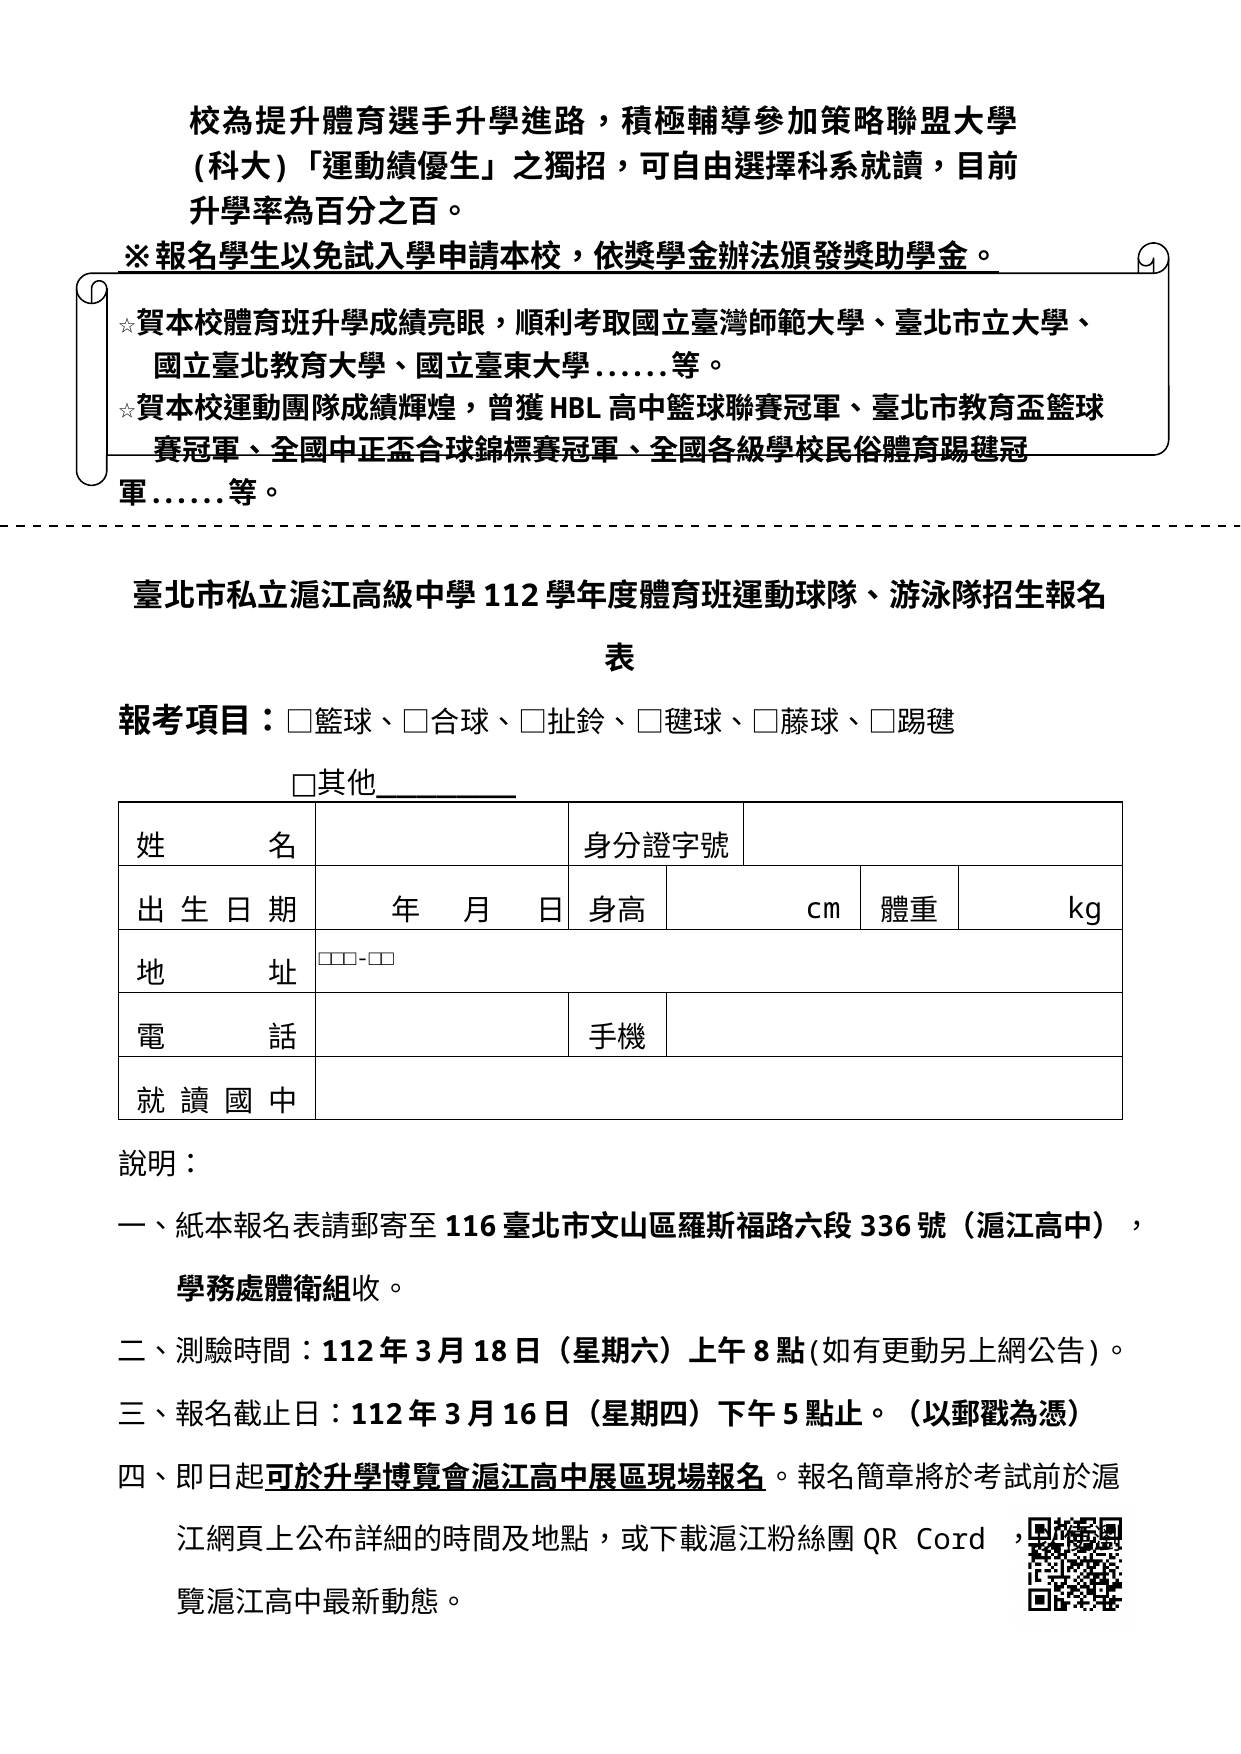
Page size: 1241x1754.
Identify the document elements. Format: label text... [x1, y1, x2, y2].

table_cell 電 話 [119, 993, 315, 1056]
text □其他_______ [290, 739, 1122, 801]
text ※報名學生以免試入學申請本校，依獎學金辦法頒發獎助學金。 [118, 232, 1034, 272]
table_cell 出 生 日 期 [119, 866, 315, 928]
text 說明： [118, 1120, 1122, 1183]
table_header [316, 803, 568, 865]
table_cell [316, 1057, 1122, 1119]
text 賽冠軍、全國中正盃合球錦標賽冠軍、全國各級學校民俗體育踢毽冠軍......等。 [118, 456, 1122, 512]
table_cell □□□-□□ [316, 930, 1122, 992]
text 報考項目：□籃球、□合球、□扯鈴、□毽球、□藤球、□踢毽 [118, 676, 1122, 739]
table_header 姓 名 [119, 803, 315, 865]
table_cell 體重 [861, 866, 958, 928]
text 二、測驗時間：112年3月18日（星期六）上午8點(如有更動另上網公告)。 [117, 1308, 1122, 1370]
table_cell 年 月 日 [316, 866, 568, 928]
text 校為提升體育選手升學進路，積極輔導參加策略聯盟大學(科大)「運動績優生」之獨招，可自由選擇科系就讀，目前升學率為百分之百。 [122, 96, 1019, 232]
table_cell 地 址 [119, 930, 315, 992]
table_header 身分證字號 [569, 803, 743, 865]
text 一、紙本報名表請郵寄至116臺北市文山區羅斯福路六段336號（滬江高中），學務處體衛組收。 [117, 1183, 1122, 1308]
text 三、報名截止日：112年3月16日（星期四）下午5點止。（以郵戳為憑） [117, 1370, 1122, 1433]
table_cell [667, 993, 1122, 1056]
table_header [744, 803, 1122, 865]
table_cell cm [667, 866, 860, 928]
table_cell 就 讀 國 中 [119, 1057, 315, 1119]
text 臺北市私立滬江高級中學112學年度體育班運動球隊、游泳隊招生報名表 [118, 551, 1122, 676]
table_cell kg [959, 866, 1122, 928]
table_cell [316, 993, 568, 1056]
text 四、即日起可於升學博覽會滬江高中展區現場報名。報名簡章將於考試前於滬江網頁上公布詳細的時間及地點，或下載滬江粉絲團QR Cord ，以便瀏覽滬江高中最新動態。 [117, 1433, 1122, 1620]
table_cell 手機 [569, 993, 666, 1056]
table_cell 身高 [569, 866, 666, 928]
